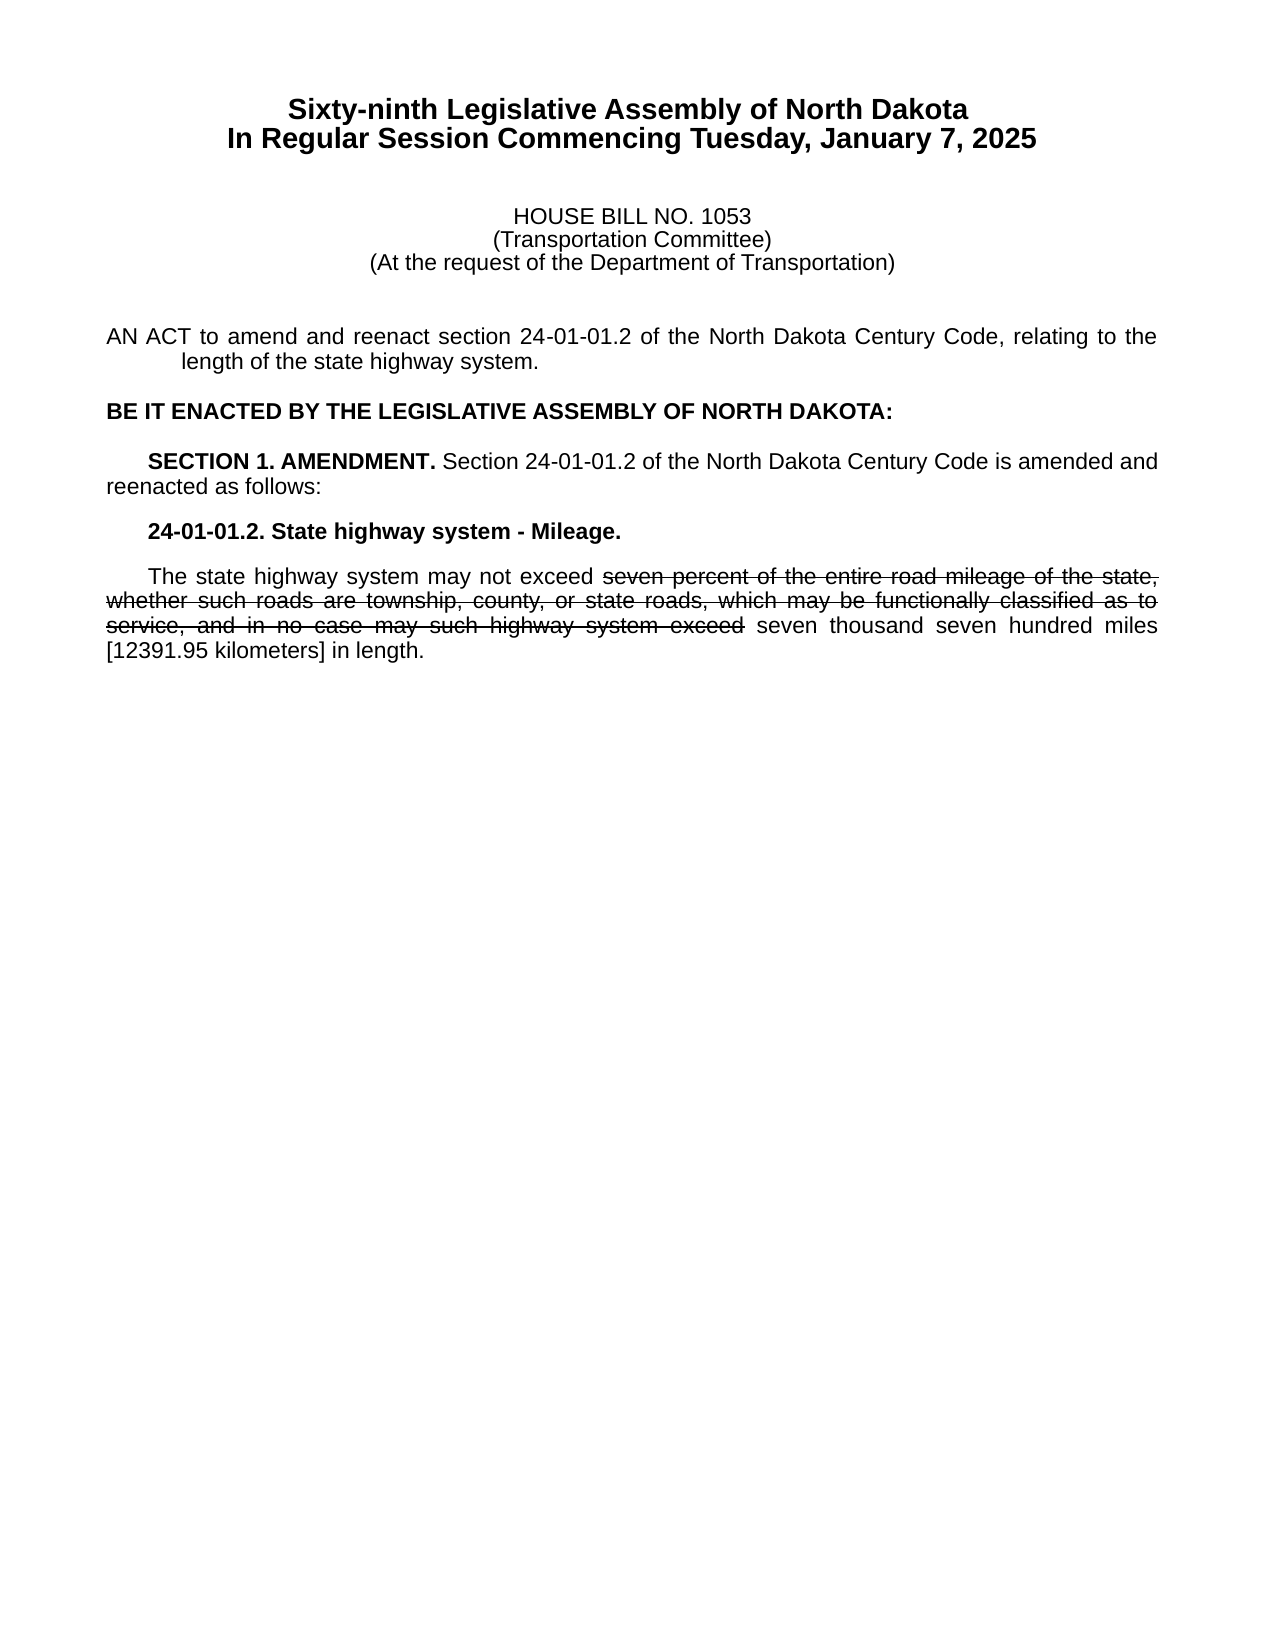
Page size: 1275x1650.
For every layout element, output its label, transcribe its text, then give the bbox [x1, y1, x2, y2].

text House BILL NO. 1053 [106, 204, 1158, 229]
title Sixty-ninth Legislative Assembly of North Dakota [106, 96, 1158, 125]
subtitle 24‑01‑01.2. State highway system ‑ Mileage. [106, 519, 1158, 544]
text SECTION 1. AMENDMENT. Section 24‑01‑01.2 of the North Dakota Century Code is amended and reenacted as follows: [106, 450, 1158, 499]
text The state highway system may not exceed seven percent of the entire road mileage of the state, whether such roads are township, county, or state roads, which may be functionally classified as to service, and in no case may such highway system exceed seven thousand seven hundred miles [12391.95 kilometers] in length. [106, 564, 1158, 602]
text BE IT ENACTED BY THE LEGISLATIVE ASSEMBLY OF NORTH DAKOTA: [106, 400, 1158, 425]
text (Transportation Committee) [106, 229, 1158, 252]
text (At the request of the Department of Transportation) [106, 252, 1158, 275]
title AN ACT to amend and reenact section 24‑01‑01.2 of the North Dakota Century Code, relating to the length of the state highway system. [106, 325, 1158, 374]
text The state highway system may not exceed seven percent of the entire road mileage of the state, whether such roads are township, county, or state roads, which may be functionally classified as to service, and in no case may such highway system exceed seven thousand seven hundred miles [12391.95 kilometers] in length. [106, 603, 1158, 663]
title In Regular Session Commencing Tuesday, January 7, 2025 [106, 125, 1158, 154]
